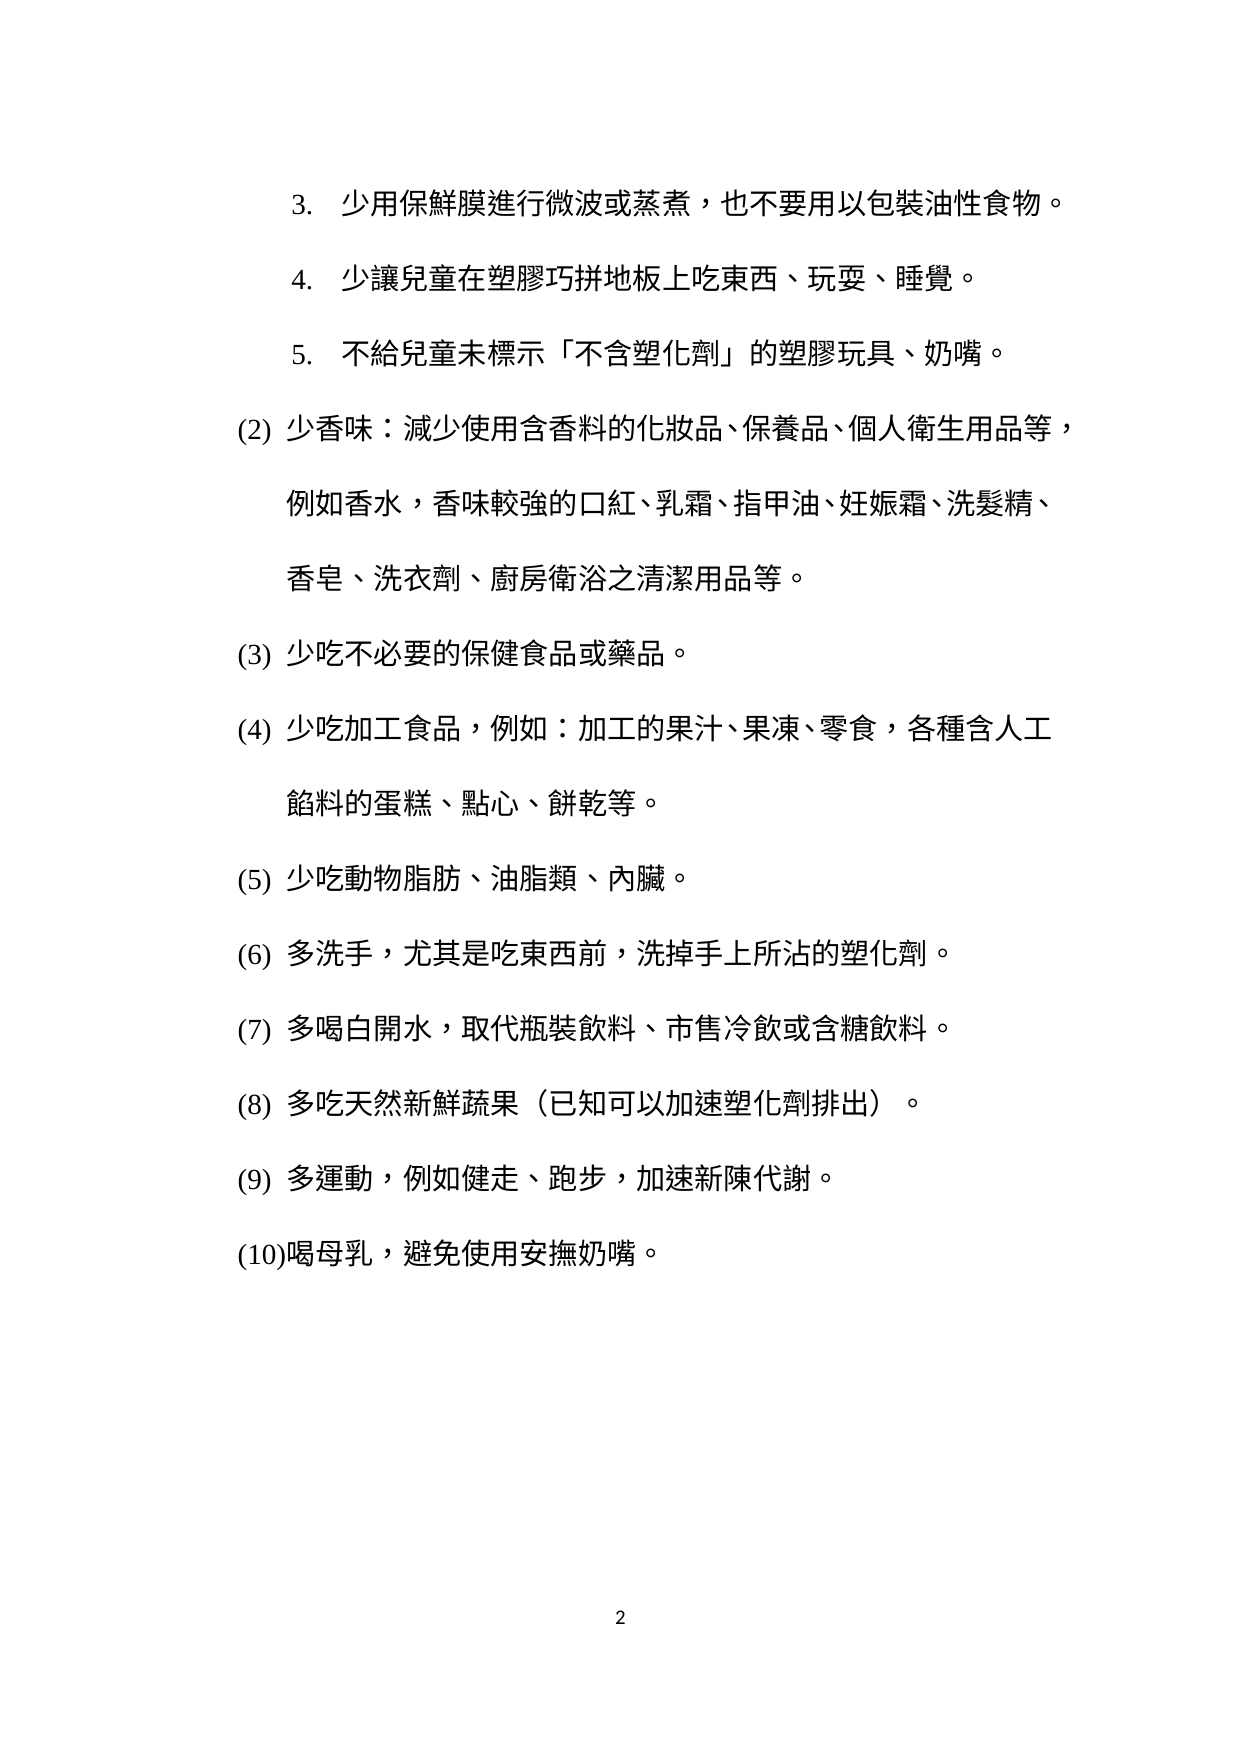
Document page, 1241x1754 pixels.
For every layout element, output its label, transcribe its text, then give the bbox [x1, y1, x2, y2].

list 多運動，例如健走、跑步，加速新陳代謝。 [237, 1139, 1053, 1214]
list 少用保鮮膜進行微波或蒸煮，也不要用以包裝油性食物。 [291, 164, 1053, 239]
list 喝母乳，避免使用安撫奶嘴。 [237, 1214, 1053, 1289]
list 少吃加工食品，例如：加工的果汁、果凍、零食，各種含人工餡料的蛋糕、點心、餅乾等。 [237, 689, 1053, 839]
list 多洗手，尤其是吃東西前，洗掉手上所沾的塑化劑。 [237, 914, 1053, 989]
list 少讓兒童在塑膠巧拼地板上吃東西、玩耍、睡覺。 [291, 239, 1053, 314]
list 多吃天然新鮮蔬果（已知可以加速塑化劑排出）。 [237, 1064, 1053, 1139]
list 少吃不必要的保健食品或藥品。 [237, 614, 1053, 689]
list 不給兒童未標示「不含塑化劑」的塑膠玩具、奶嘴。 [291, 314, 1053, 389]
list 少吃動物脂肪、油脂類、內臟。 [237, 839, 1053, 914]
list 少香味：減少使用含香料的化妝品、保養品、個人衛生用品等，例如香水，香味較強的口紅、乳霜、指甲油、妊娠霜、洗髮精、香皂、洗衣劑、廚房衛浴之清潔用品等。 [237, 389, 1053, 614]
list 多喝白開水，取代瓶裝飲料、市售冷飲或含糖飲料。 [237, 989, 1053, 1064]
